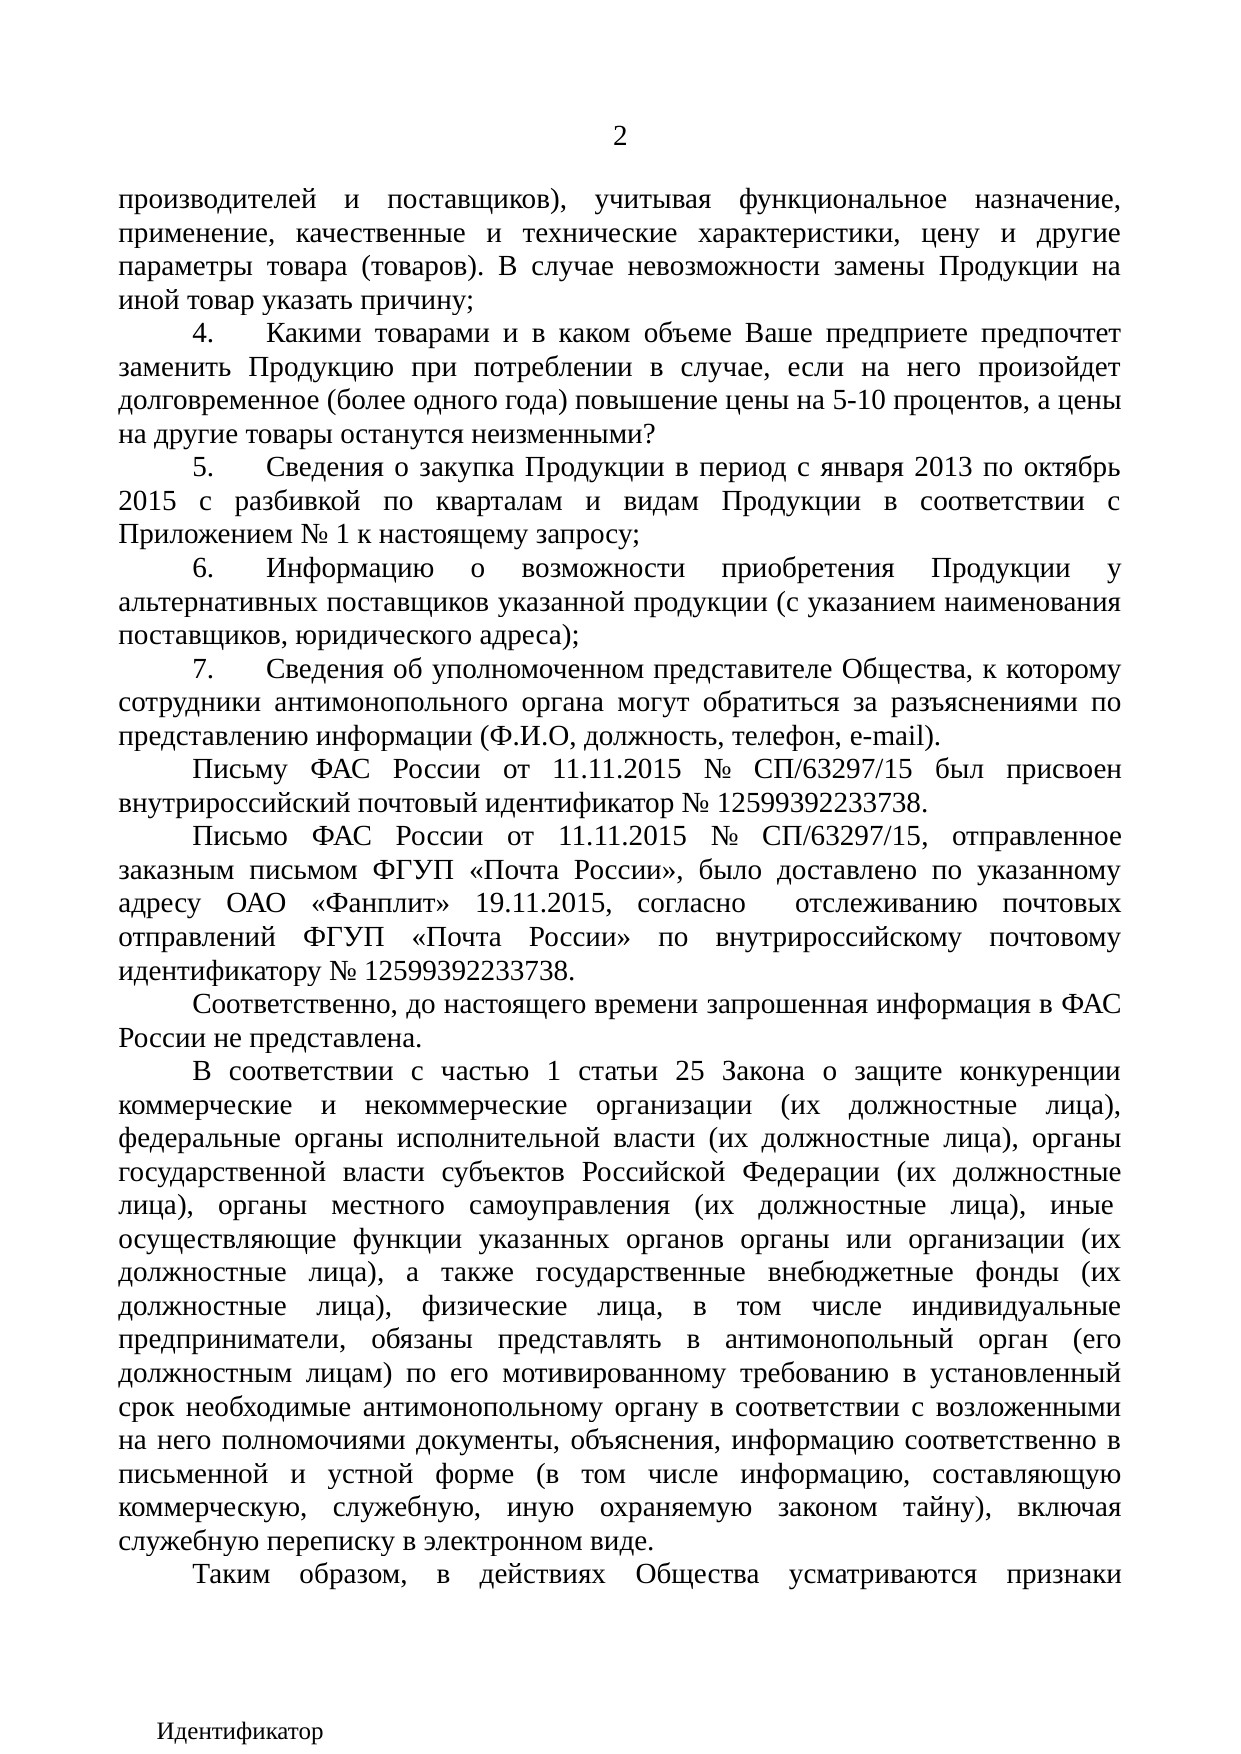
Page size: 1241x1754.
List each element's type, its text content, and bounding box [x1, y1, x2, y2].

text 5. Сведения о закупка Продукции в период с января 2013 по октябрь 2015 с разбивкой по кварталам и видам Продукции в соответствии с Приложением № 1 к настоящему запросу; [118, 449, 1122, 550]
text Соответственно, до настоящего времени запрошенная информация в ФАС России не представлена. [118, 986, 1122, 1053]
text 4. Какими товарами и в каком объеме Ваше предприете предпочтет заменить Продукцию при потреблении в случае, если на него произойдет долговременное (более одного года) повышение цены на 5-10 процентов, а цены на другие товары останутся неизменными? [118, 315, 1122, 449]
text Таким образом, в действиях Общества усматриваются признаки [118, 1556, 1122, 1590]
text производителей и поставщиков), учитывая функциональное назначение, применение, качественные и технические характеристики, цену и другие параметры товара (товаров). В случае невозможности замены Продукции на иной товар указать причину; [118, 181, 1122, 315]
text 7. Сведения об уполномоченном представителе Общества, к которому сотрудники антимонопольного органа могут обратиться за разъяснениями по представлению информации (Ф.И.О, должность, телефон, e-mail). [118, 651, 1122, 751]
text Письмо ФАС России от 11.11.2015 № СП/63297/15, отправленное заказным письмом ФГУП «Почта России», было доставлено по указанному адресу ОАО «Фанплит» 19.11.2015, согласно отслеживанию почтовых отправлений ФГУП «Почта России» по внутрироссийскому почтовому идентификатору № 12599392233738. [118, 818, 1122, 986]
text В соответствии с частью 1 статьи 25 Закона о защите конкуренции коммерческие и некоммерческие организации (их должностные лица), федеральные органы исполнительной власти (их должностные лица), органы государственной власти субъектов Российской Федерации (их должностные лица), органы местного самоуправления (их должностные лица), иные осуществляющие функции указанных органов органы или организации (их должностные лица), а также государственные внебюджетные фонды (их должностные лица), физические лица, в том числе индивидуальные предприниматели, обязаны представлять в антимонопольный орган (его должностным лицам) по его мотивированному требованию в установленный срок необходимые антимонопольному органу в соответствии с возложенными на него полномочиями документы, объяснения, информацию соответственно в письменной и устной форме (в том числе информацию, составляющую коммерческую, служебную, иную охраняемую законом тайну), включая служебную переписку в электронном виде. [118, 1053, 1122, 1556]
text Письму ФАС России от 11.11.2015 № СП/63297/15 был присвоен внутрироссийский почтовый идентификатор № 12599392233738. [118, 751, 1122, 818]
text 6. Информацию о возможности приобретения Продукции у альтернативных поставщиков указанной продукции (с указанием наименования поставщиков, юридического адреса); [118, 550, 1122, 651]
